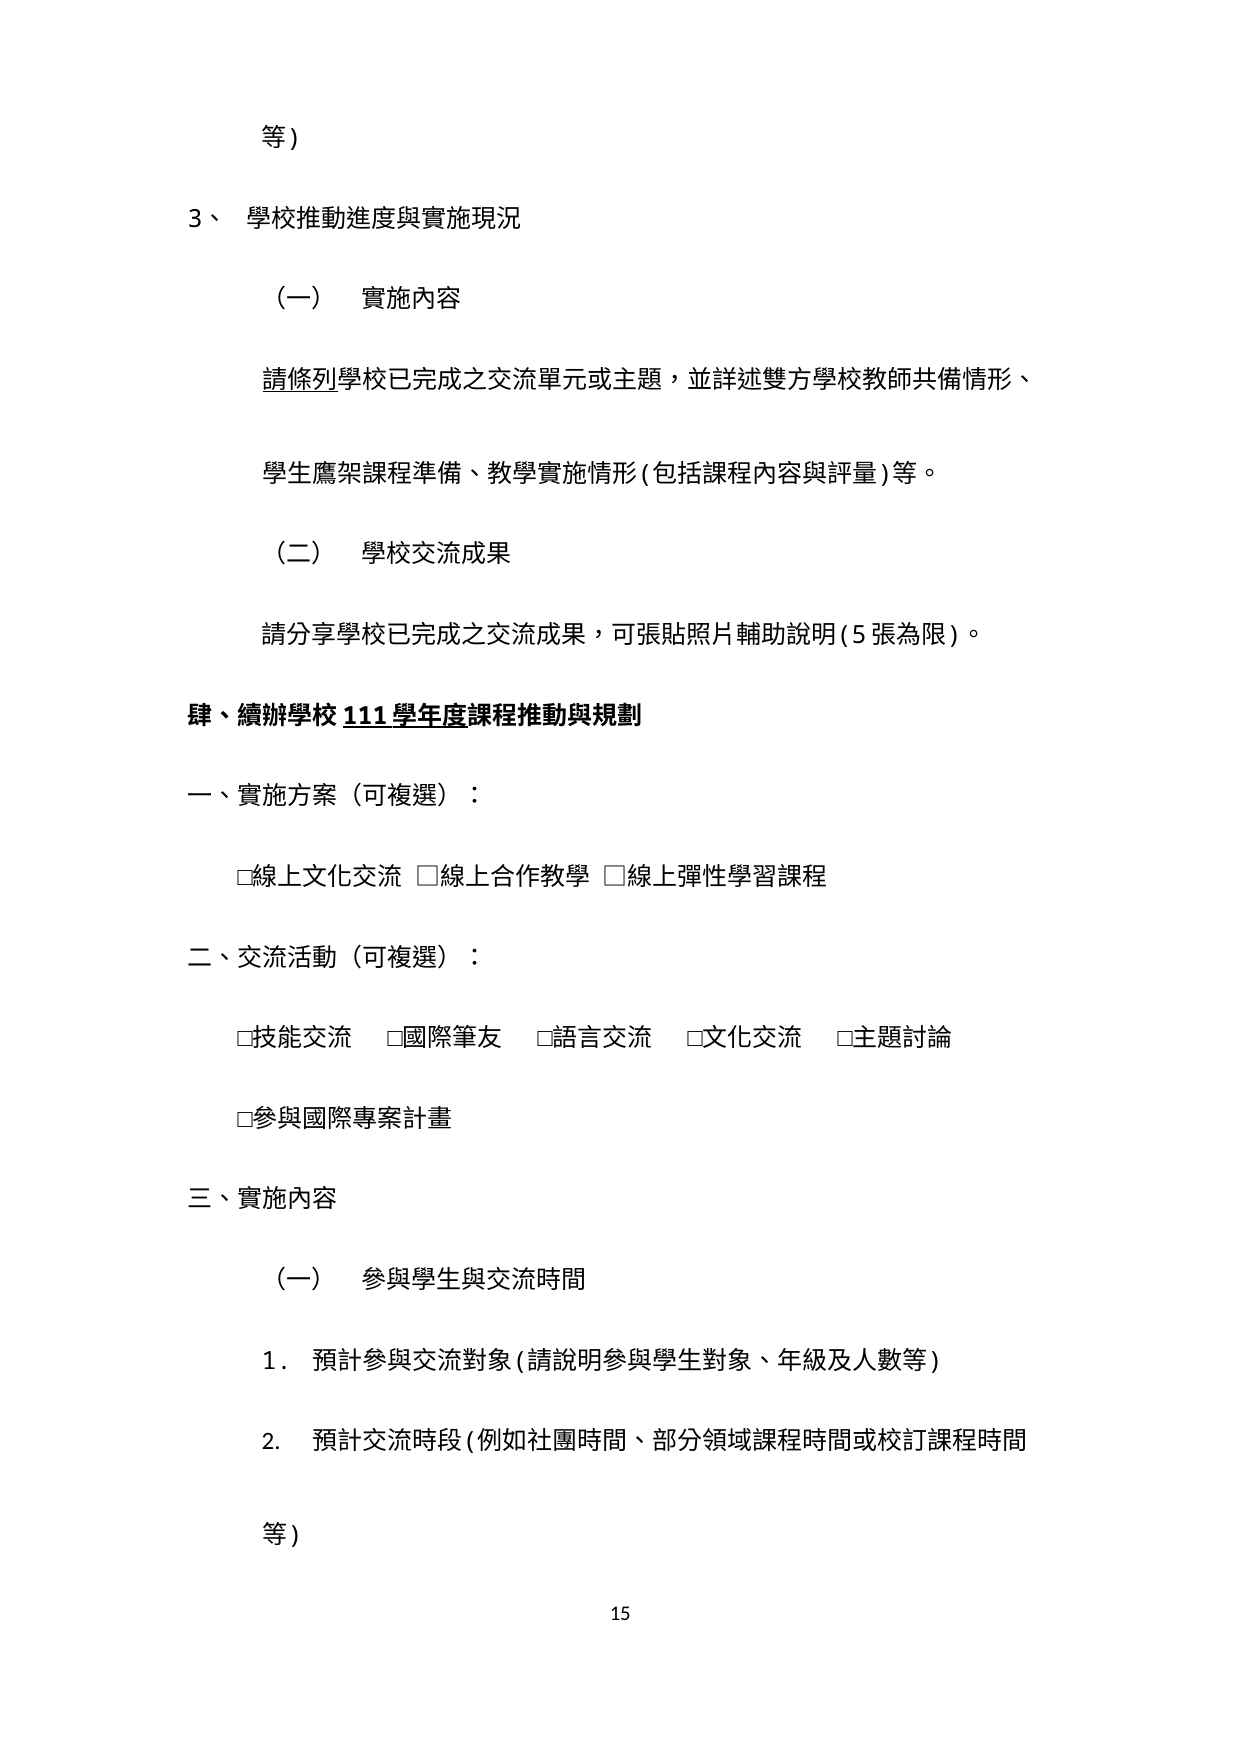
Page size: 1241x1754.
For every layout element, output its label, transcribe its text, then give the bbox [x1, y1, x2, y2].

text 二、交流活動（可複選）： [187, 913, 1053, 976]
text 請分享學校已完成之交流成果，可張貼照片輔助說明(5張為限)。 [261, 591, 1053, 653]
list 學校推動進度與實施現況 [187, 175, 1053, 237]
text 請條列學校已完成之交流單元或主題，並詳述雙方學校教師共備情形、學生鷹架課程準備、教學實施情形(包括課程內容與評量)等。 [262, 336, 1053, 492]
list 預計交流時段(例如社團時間、部分領域課程時間或校訂課程時間等) [261, 1397, 1053, 1553]
list 實施內容 [261, 255, 1053, 318]
list 預計參與交流對象(請說明參與學生對象、年級及人數等) [261, 1317, 1053, 1379]
list 參與學生與交流時間 [261, 1236, 1053, 1298]
text □線上文化交流 □線上合作教學 □線上彈性學習課程 [237, 833, 1053, 895]
text □參與國際專案計畫 [237, 1075, 1053, 1137]
text 肆、續辦學校111學年度課程推動與規劃 [187, 672, 1053, 734]
text 一、實施方案（可複選）： [187, 752, 1053, 815]
list 學校交流成果 [261, 510, 1053, 573]
text 三、實施內容 [187, 1155, 1053, 1218]
list 交流時段(例如社團時間、部分領域課程時間或校訂課程時間等) [261, 94, 1053, 157]
text □技能交流 □國際筆友 □語言交流 □文化交流 □主題討論 [237, 994, 1053, 1057]
